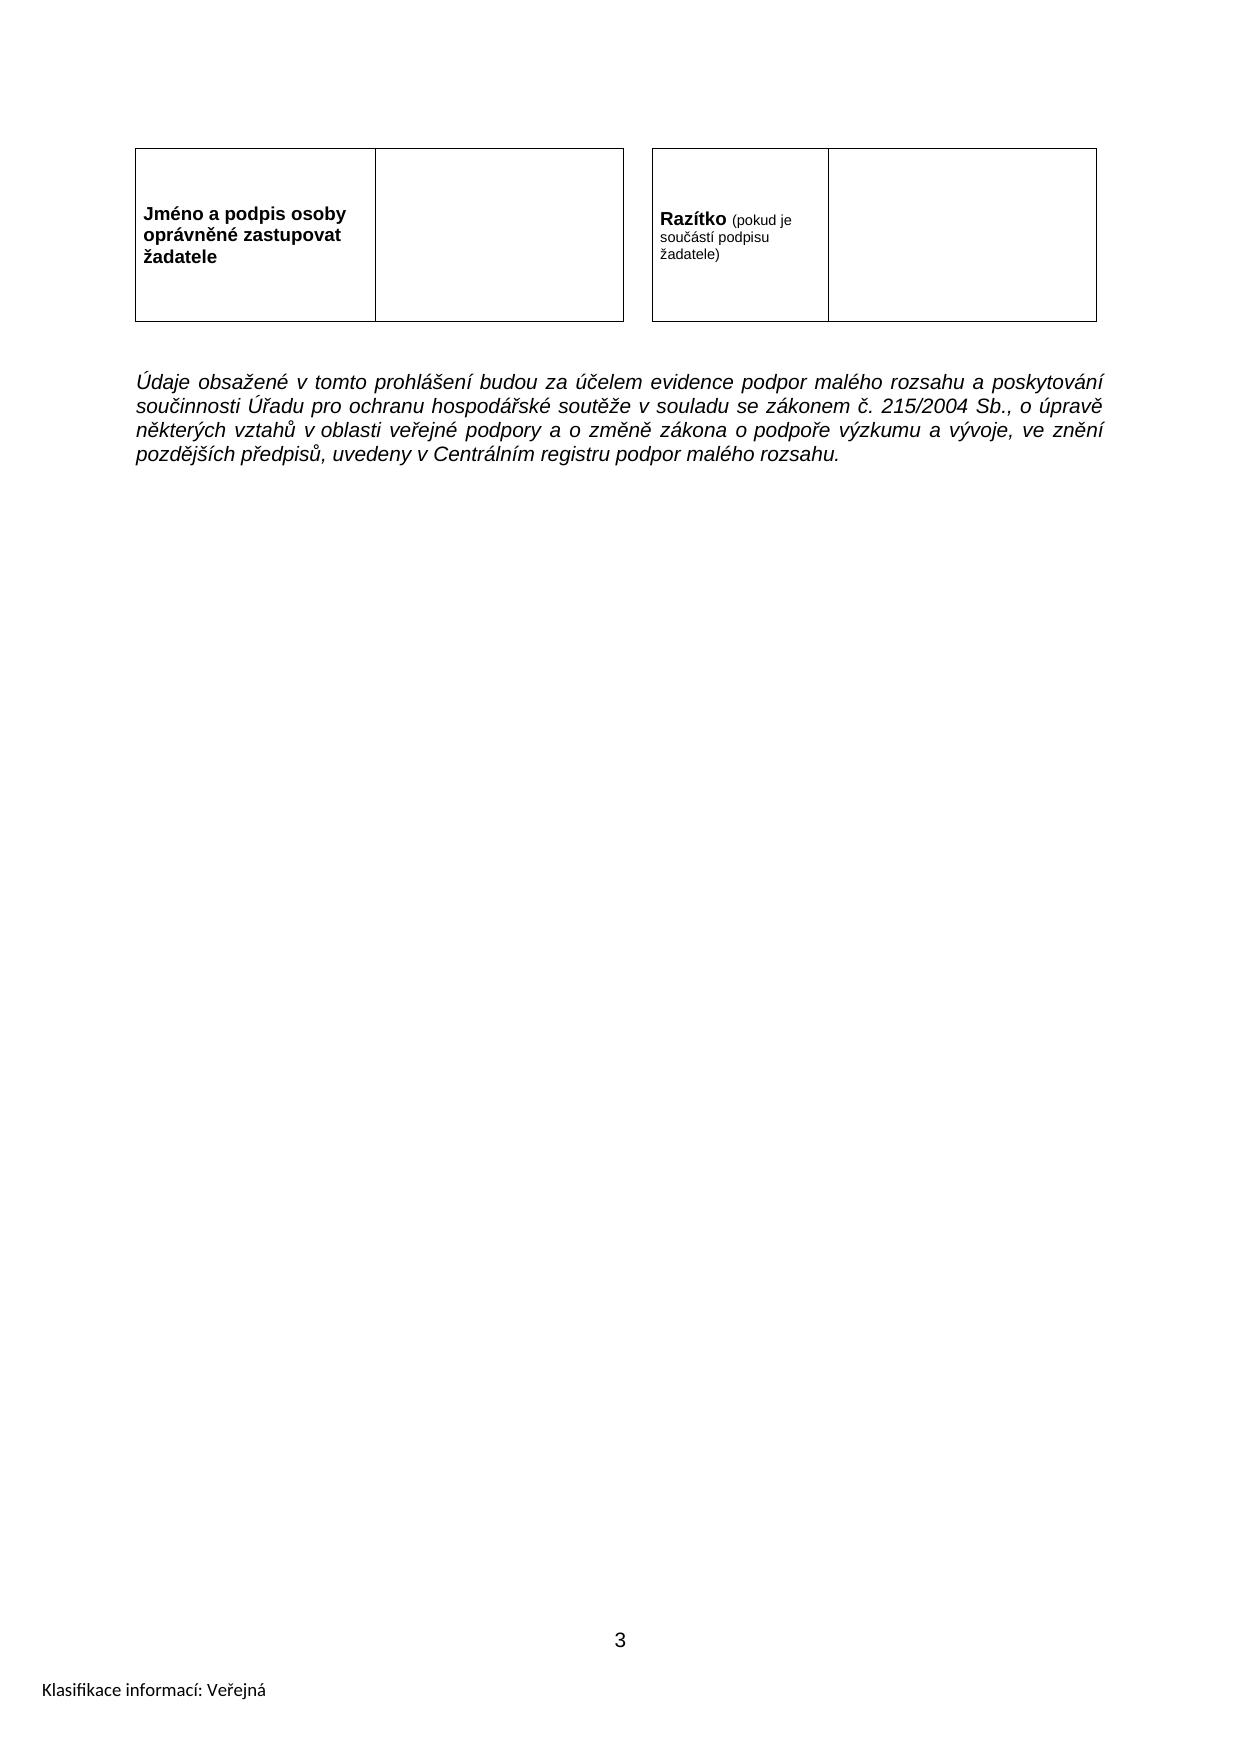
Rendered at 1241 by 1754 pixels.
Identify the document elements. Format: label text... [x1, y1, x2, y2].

text Údaje obsažené v tomto prohlášení budou za účelem evidence podpor malého rozsahu a poskytování součinnosti Úřadu pro ochranu hospodářské soutěže v souladu se zákonem č. 215/2004 Sb., o úpravě některých vztahů v oblasti veřejné podpory a o změně zákona o podpoře výzkumu a vývoje, ve znění pozdějších předpisů, uvedeny v Centrálním registru podpor malého rozsahu. [136, 370, 1104, 466]
table_cell [829, 149, 1096, 321]
table_cell [624, 148, 652, 321]
table_cell [376, 149, 623, 321]
table_cell Jméno a podpis osoby oprávněné zastupovat žadatele [136, 149, 375, 321]
table_cell Razítko (pokud je součástí podpisu žadatele) [653, 149, 828, 321]
